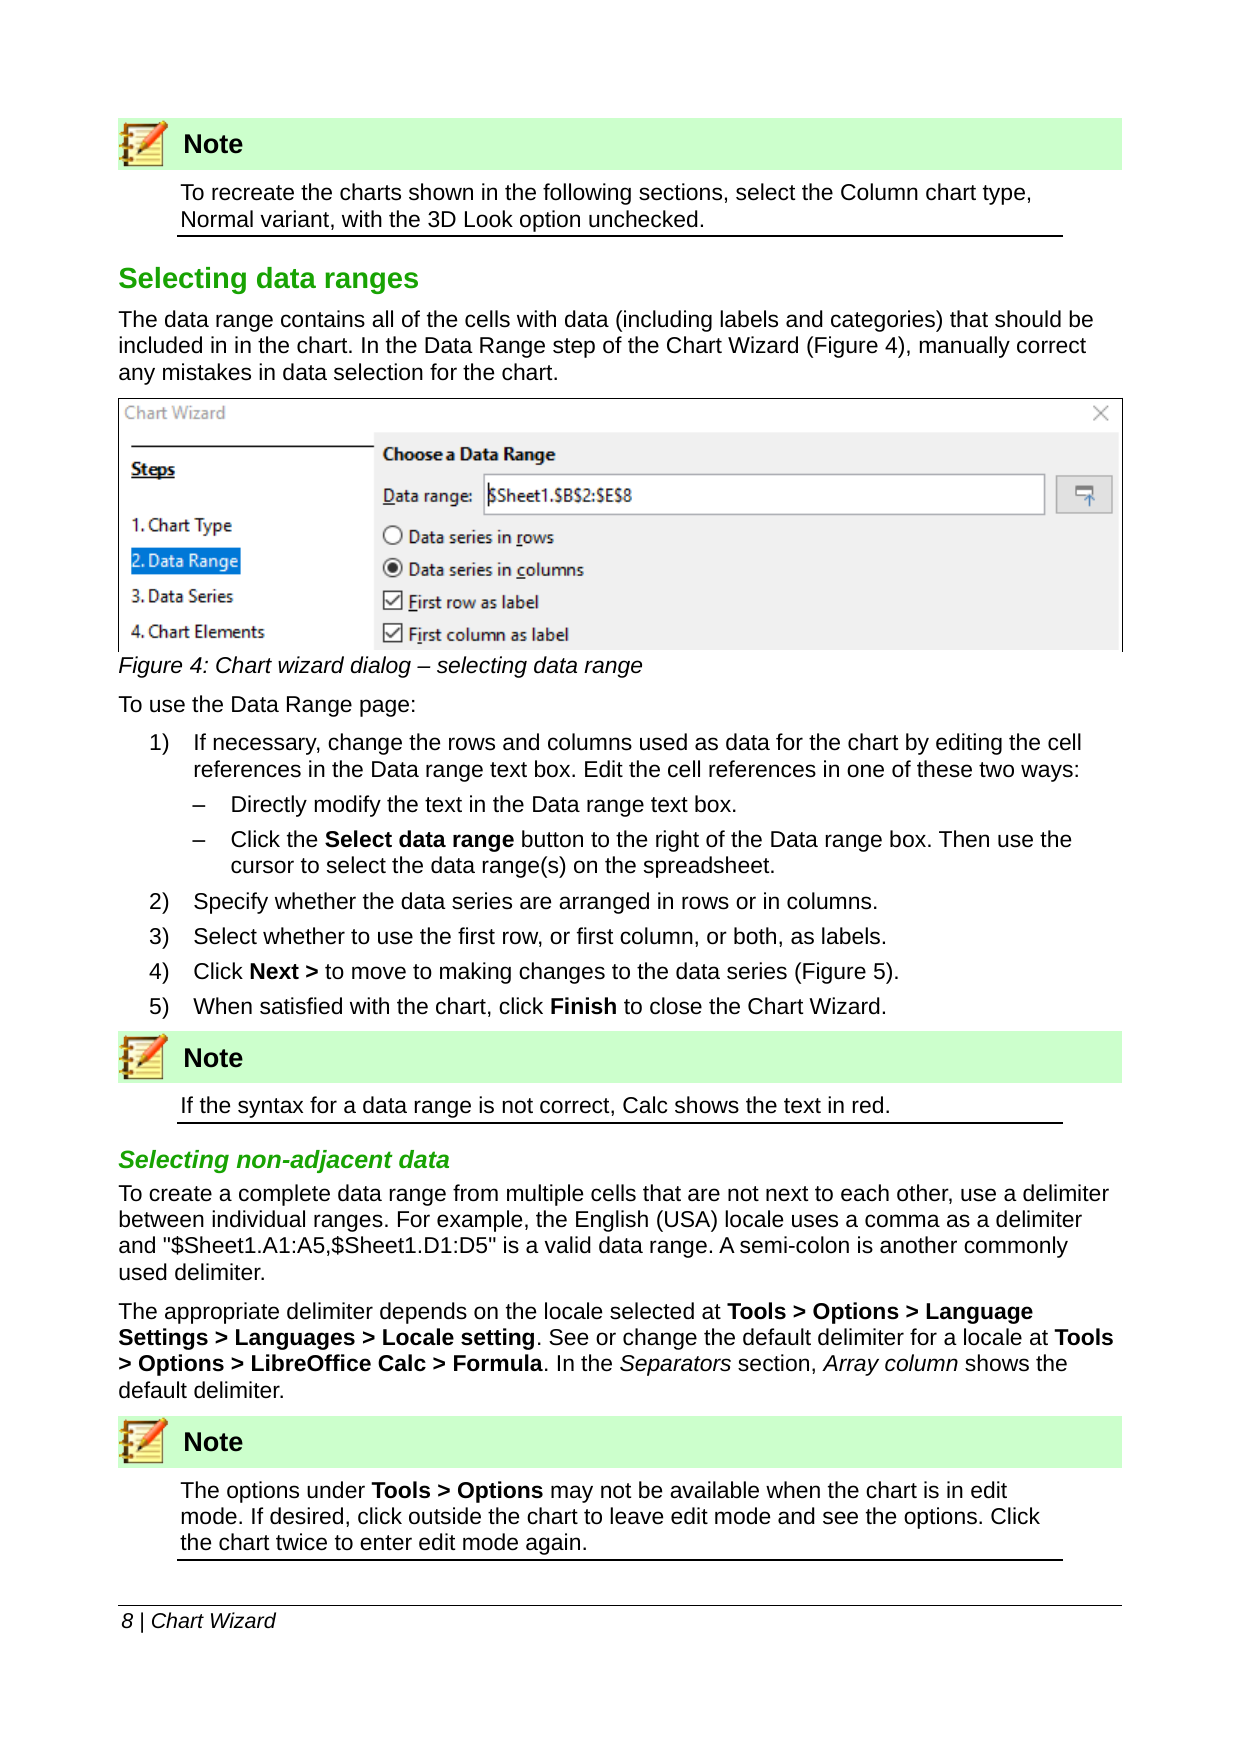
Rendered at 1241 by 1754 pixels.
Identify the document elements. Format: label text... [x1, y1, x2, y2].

picture [121, 400, 1119, 650]
text To create a complete data range from multiple cells that are not next to each other, use a delimiter between individual ranges. For example, the English (USA) locale uses a comma as a delimiter and "$Sheet1.A1:A5,$Sheet1.D1:D5" is a valid data range. A semi-colon is another commonly used delimiter. [118, 1180, 1122, 1285]
text If the syntax for a data range is not correct, Calc shows the text in red. [177, 1089, 1063, 1122]
text To recreate the charts shown in the following sections, select the Column chart type, Normal variant, with the 3D Look option unchecked. [177, 176, 1063, 235]
list Specify whether the data series are arranged in rows or in columns. [169, 888, 1122, 914]
list Click Next > to move to making changes to the data series (Figure 5). [169, 958, 1122, 984]
picture [119, 119, 170, 170]
subtitle Selecting data ranges [118, 261, 1122, 294]
list When satisfied with the chart, click Finish to close the Chart Wizard. [169, 993, 1122, 1020]
subtitle Note [118, 118, 1122, 170]
subtitle Note [118, 1416, 1122, 1468]
text Figure 4: Chart wizard dialog – selecting data range [118, 399, 1122, 678]
picture [119, 1032, 170, 1083]
list Directly modify the text in the Data range text box. [192, 791, 1122, 817]
list If necessary, change the rows and columns used as data for the chart by editing the cell references in the Data range text box. Edit the cell references in one of these two ways: [169, 729, 1122, 782]
list Select whether to use the first row, or first column, or both, as labels. [169, 923, 1122, 949]
text To use the Data Range page: [118, 691, 1122, 717]
text The appropriate delimiter depends on the locale selected at Tools > Options > Language Settings > Languages > Locale setting. See or change the default delimiter for a locale at Tools > Options > LibreOffice Calc > Formula. In the Separators section, Array column shows the default delimiter. [118, 1298, 1122, 1403]
subtitle Selecting non-adjacent data [118, 1145, 1122, 1174]
picture [119, 1416, 170, 1467]
list Click the Select data range button to the right of the Data range box. Then use the cursor to select the data range(s) on the spreadsheet. [192, 826, 1122, 879]
subtitle Note [118, 1031, 1122, 1083]
text The options under Tools > Options may not be available when the chart is in edit mode. If desired, click outside the chart to leave edit mode and see the options. Click the chart twice to enter edit mode again. [177, 1473, 1063, 1559]
text The data range contains all of the cells with data (including labels and categories) that should be included in in the chart. In the Data Range step of the Chart Wizard (Figure 4), manually correct any mistakes in data selection for the chart. [118, 306, 1122, 385]
